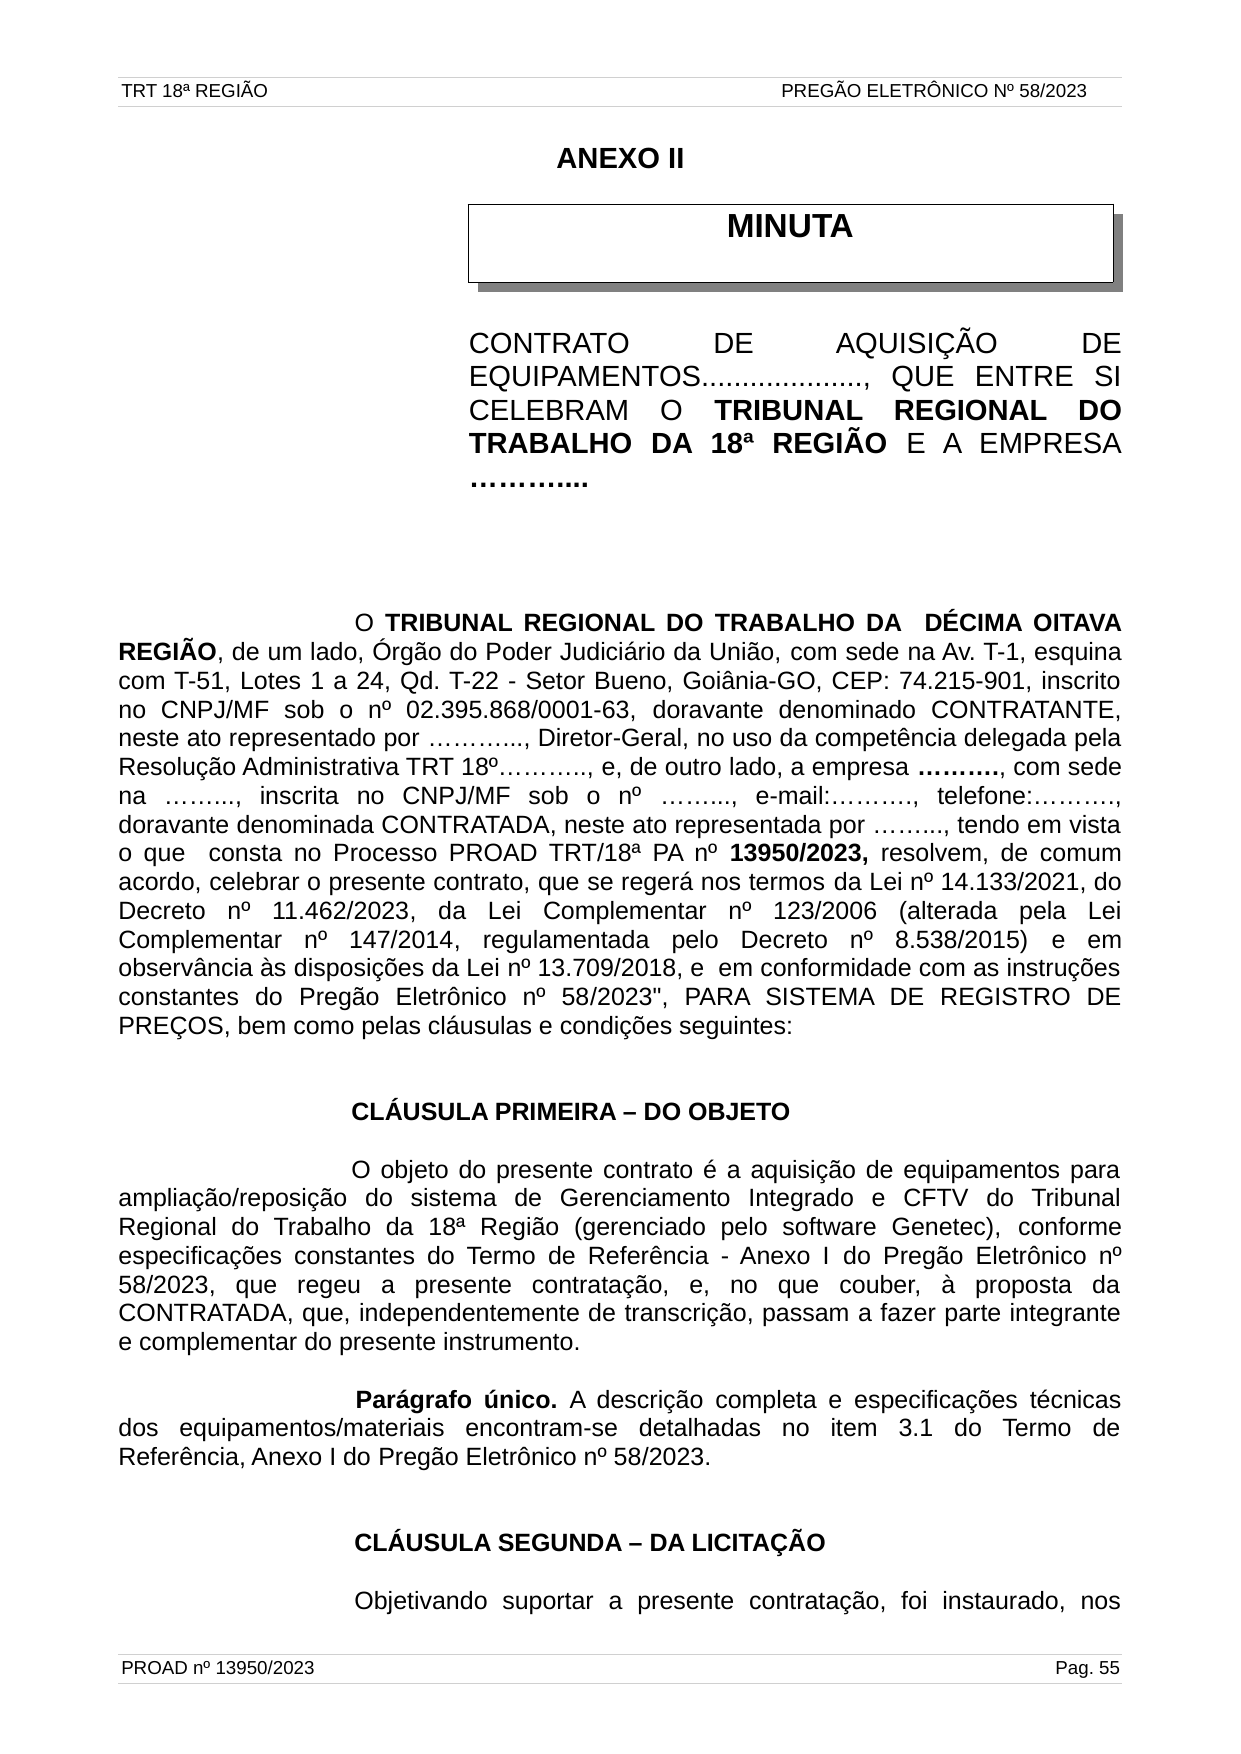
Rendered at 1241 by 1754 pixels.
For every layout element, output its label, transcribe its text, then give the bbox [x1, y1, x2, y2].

text Parágrafo único. A descrição completa e especificações técnicas dos equipamentos/materiais encontram-se detalhadas no item 3.1 do Termo de Referência, Anexo I do Pregão Eletrônico nº 58/2023. [118, 1385, 1122, 1471]
text CONTRATO DE AQUISIÇÃO DE EQUIPAMENTOS...................., QUE ENTRE SI CELEBRAM O TRIBUNAL REGIONAL DO TRABALHO DA 18ª REGIÃO E A EMPRESA ……….... [469, 326, 1122, 493]
text MINUTA [469, 205, 1113, 245]
text ANEXO II [118, 141, 1122, 175]
text O objeto do presente contrato é a aquisição de equipamentos para ampliação/reposição do sistema de Gerenciamento Integrado e CFTV do Tribunal Regional do Trabalho da 18ª Região (gerenciado pelo software Genetec), conforme especificações constantes do Termo de Referência - Anexo I do Pregão Eletrônico nº 58/2023, que regeu a presente contratação, e, no que couber, à proposta da CONTRATADA, que, independentemente de transcrição, passam a fazer parte integrante e complementar do presente instrumento. [118, 1155, 1122, 1356]
text CLÁUSULA SEGUNDA – DA LICITAÇÃO [118, 1528, 1122, 1557]
text O TRIBUNAL REGIONAL DO TRABALHO DA DÉCIMA OITAVA REGIÃO, de um lado, Órgão do Poder Judiciário da União, com sede na Av. T-1, esquina com T-51, Lotes 1 a 24, Qd. T-22 - Setor Bueno, Goiânia-GO, CEP: 74.215-901, inscrito no CNPJ/MF sob o nº 02.395.868/0001-63, doravante denominado CONTRATANTE, neste ato representado por ………..., Diretor-Geral, no uso da competência delegada pela Resolução Administrativa TRT 18º……….., e, de outro lado, a empresa ………., com sede na ……..., inscrita no CNPJ/MF sob o nº ……..., e-mail:………., telefone:………., doravante denominada CONTRATADA, neste ato representada por ……..., tendo em vista o que consta no Processo PROAD TRT/18ª PA nº 13950/2023, resolvem, de comum acordo, celebrar o presente contrato, que se regerá nos termos da Lei nº 14.133/2021, do Decreto nº 11.462/2023, da Lei Complementar nº 123/2006 (alterada pela Lei Complementar nº 147/2014, regulamentada pelo Decreto nº 8.538/2015) e em observância às disposições da Lei nº 13.709/2018, e em conformidade com as instruções constantes do Pregão Eletrônico nº 58/2023", PARA SISTEMA DE REGISTRO DE PREÇOS, bem como pelas cláusulas e condições seguintes: [118, 608, 1122, 1040]
text Objetivando suportar a presente contratação, foi instaurado, nos [118, 1586, 1122, 1615]
text CLÁUSULA PRIMEIRA – DO OBJETO [118, 1097, 1122, 1126]
